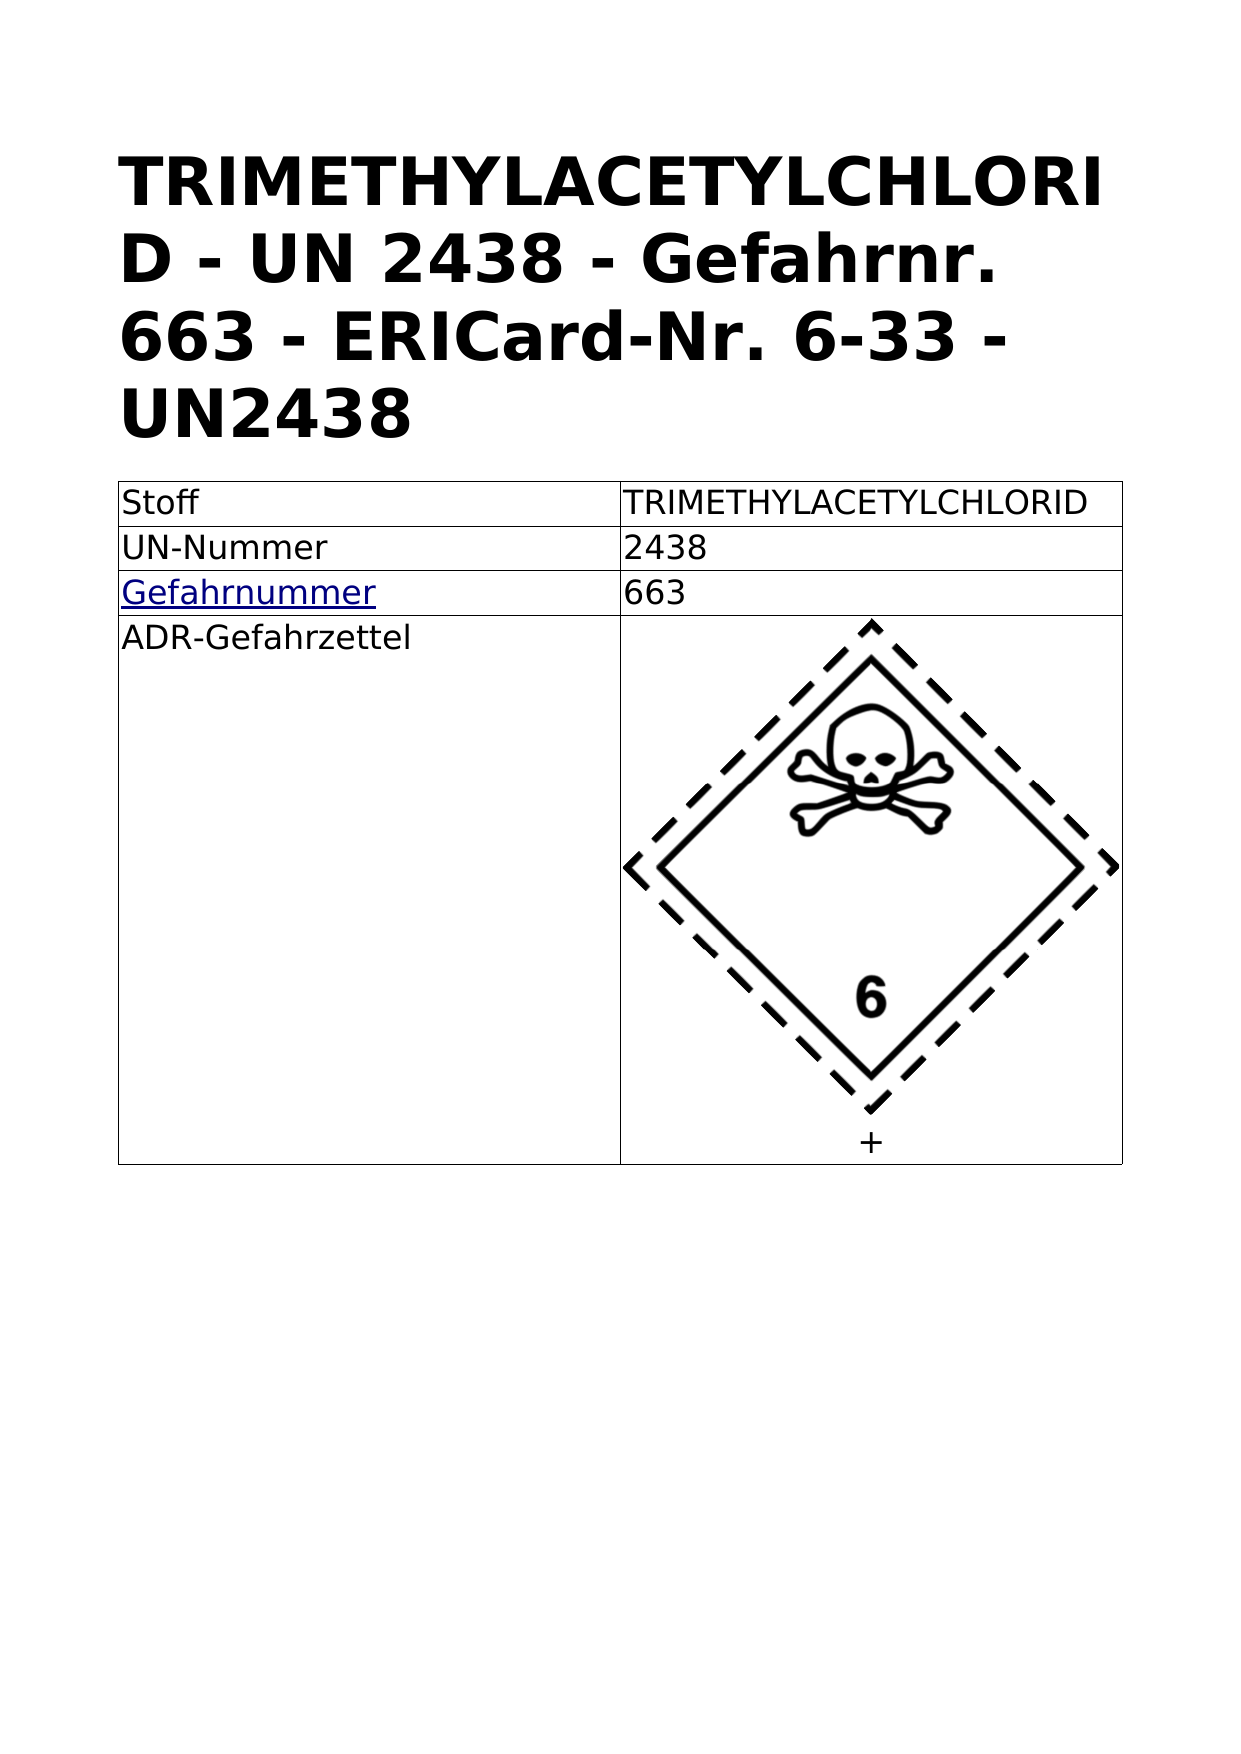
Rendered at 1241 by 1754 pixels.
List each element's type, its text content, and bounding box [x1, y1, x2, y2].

table_cell 663 [621, 571, 1122, 615]
table_cell + [621, 616, 1122, 1164]
subtitle TRIMETHYLACETYLCHLORID - UN 2438 - Gefahrnr. 663 - ERICard-Nr. 6-33 - UN2438 [118, 143, 1122, 453]
table_cell ADR-Gefahrzettel [119, 616, 620, 1164]
picture [622, 618, 1120, 1115]
table_cell 2438 [621, 527, 1122, 570]
table_header TRIMETHYLACETYLCHLORID [621, 482, 1122, 526]
table_cell Gefahrnummer [119, 571, 620, 615]
table_header Stoff [119, 482, 620, 526]
table_cell UN-Nummer [119, 527, 620, 570]
